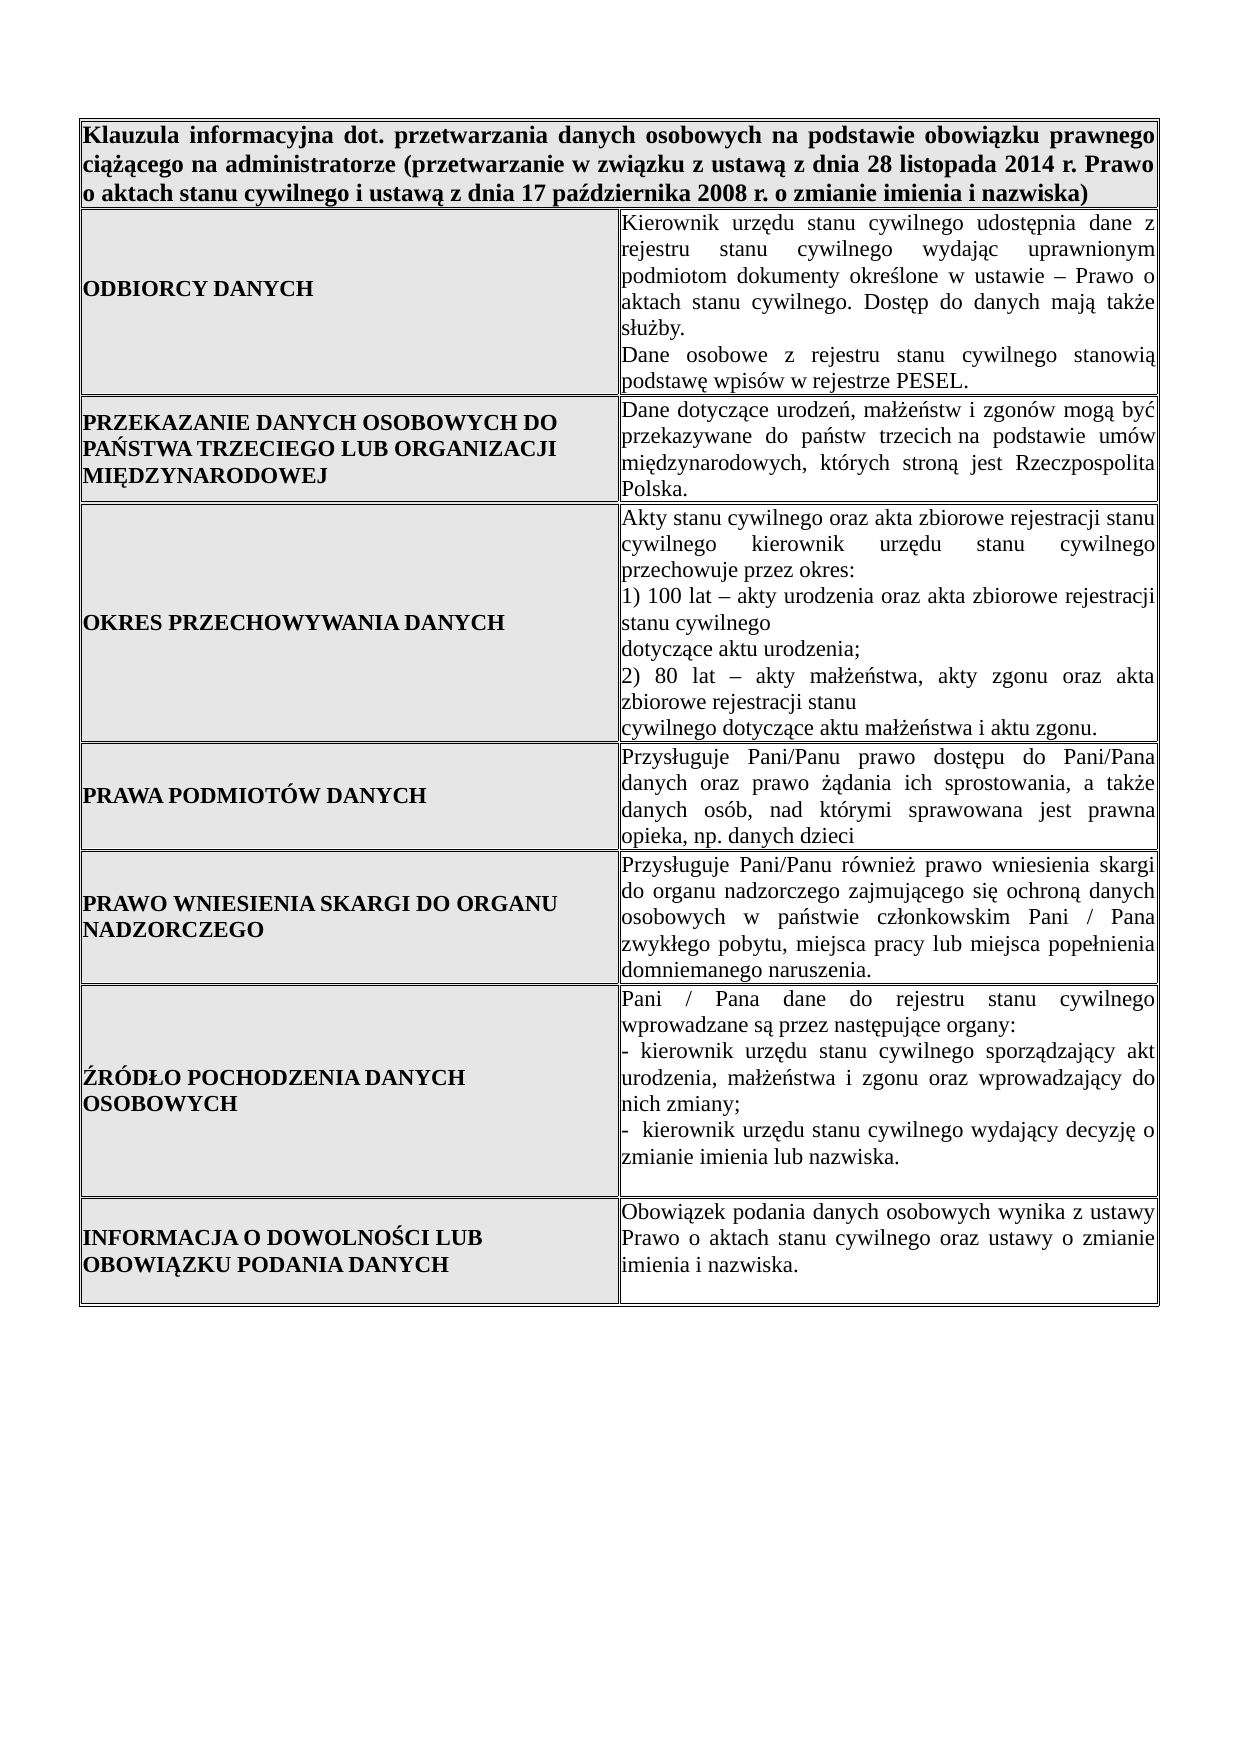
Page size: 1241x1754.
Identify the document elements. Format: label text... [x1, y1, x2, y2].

table_cell ŹRÓDŁO POCHODZENIA DANYCH OSOBOWYCH [82, 986, 618, 1196]
table_cell INFORMACJA O DOWOLNOŚCI LUB OBOWIĄZKU PODANIA DANYCH [82, 1199, 618, 1303]
table_cell Obowiązek podania danych osobowych wynika z ustawy Prawo o aktach stanu cywilnego oraz ustawy o zmianie imienia i nazwiska. [621, 1199, 1157, 1303]
table_cell Pani / Pana dane do rejestru stanu cywilnego wprowadzane są przez następujące organy: - kierownik urzędu stanu cywilnego sporządzający akt urodzenia, małżeństwa i zgonu oraz wprowadzający do nich zmiany; - kierownik urzędu stanu cywilnego wydający decyzję o zmianie imienia lub nazwiska. [621, 986, 1157, 1196]
table_cell Kierownik urzędu stanu cywilnego udostępnia dane z rejestru stanu cywilnego wydając uprawnionym podmiotom dokumenty określone w ustawie – Prawo o aktach stanu cywilnego. Dostęp do danych mają także służby. Dane osobowe z rejestru stanu cywilnego stanowią podstawę wpisów w rejestrze PESEL. [621, 210, 1157, 393]
table_cell OKRES PRZECHOWYWANIA DANYCH [82, 505, 618, 741]
table_cell Akty stanu cywilnego oraz akta zbiorowe rejestracji stanu cywilnego kierownik urzędu stanu cywilnego przechowuje przez okres: 1) 100 lat – akty urodzenia oraz akta zbiorowe rejestracji stanu cywilnego dotyczące aktu urodzenia; 2) 80 lat – akty małżeństwa, akty zgonu oraz akta zbiorowe rejestracji stanu cywilnego dotyczące aktu małżeństwa i aktu zgonu. [621, 505, 1157, 741]
table_cell Przysługuje Pani/Panu również prawo wniesienia skargi do organu nadzorczego zajmującego się ochroną danych osobowych w państwie członkowskim Pani / Pana zwykłego pobytu, miejsca pracy lub miejsca popełnienia domniemanego naruszenia. [621, 852, 1157, 982]
table_cell ODBIORCY DANYCH [82, 210, 618, 393]
table_cell PRAWO WNIESIENIA SKARGI DO ORGANU NADZORCZEGO [82, 852, 618, 982]
table_cell Dane dotyczące urodzeń, małżeństw i zgonów mogą być przekazywane do państw trzecich na podstawie umów międzynarodowych, których stroną jest Rzeczpospolita Polska. [621, 397, 1157, 501]
table_cell PRZEKAZANIE DANYCH OSOBOWYCH DO PAŃSTWA TRZECIEGO LUB ORGANIZACJI MIĘDZYNARODOWEJ [82, 397, 618, 501]
table_cell Przysługuje Pani/Panu prawo dostępu do Pani/Pana danych oraz prawo żądania ich sprostowania, a także danych osób, nad którymi sprawowana jest prawna opieka, np. danych dzieci [621, 744, 1157, 848]
table_header Klauzula informacyjna dot. przetwarzania danych osobowych na podstawie obowiązku prawnego ciążącego na administratorze (przetwarzanie w związku z ustawą z dnia 28 listopada 2014 r. Prawo o aktach stanu cywilnego i ustawą z dnia 17 października 2008 r. o zmianie imienia i nazwiska) [82, 122, 1157, 207]
table_cell PRAWA PODMIOTÓW DANYCH [82, 744, 618, 848]
